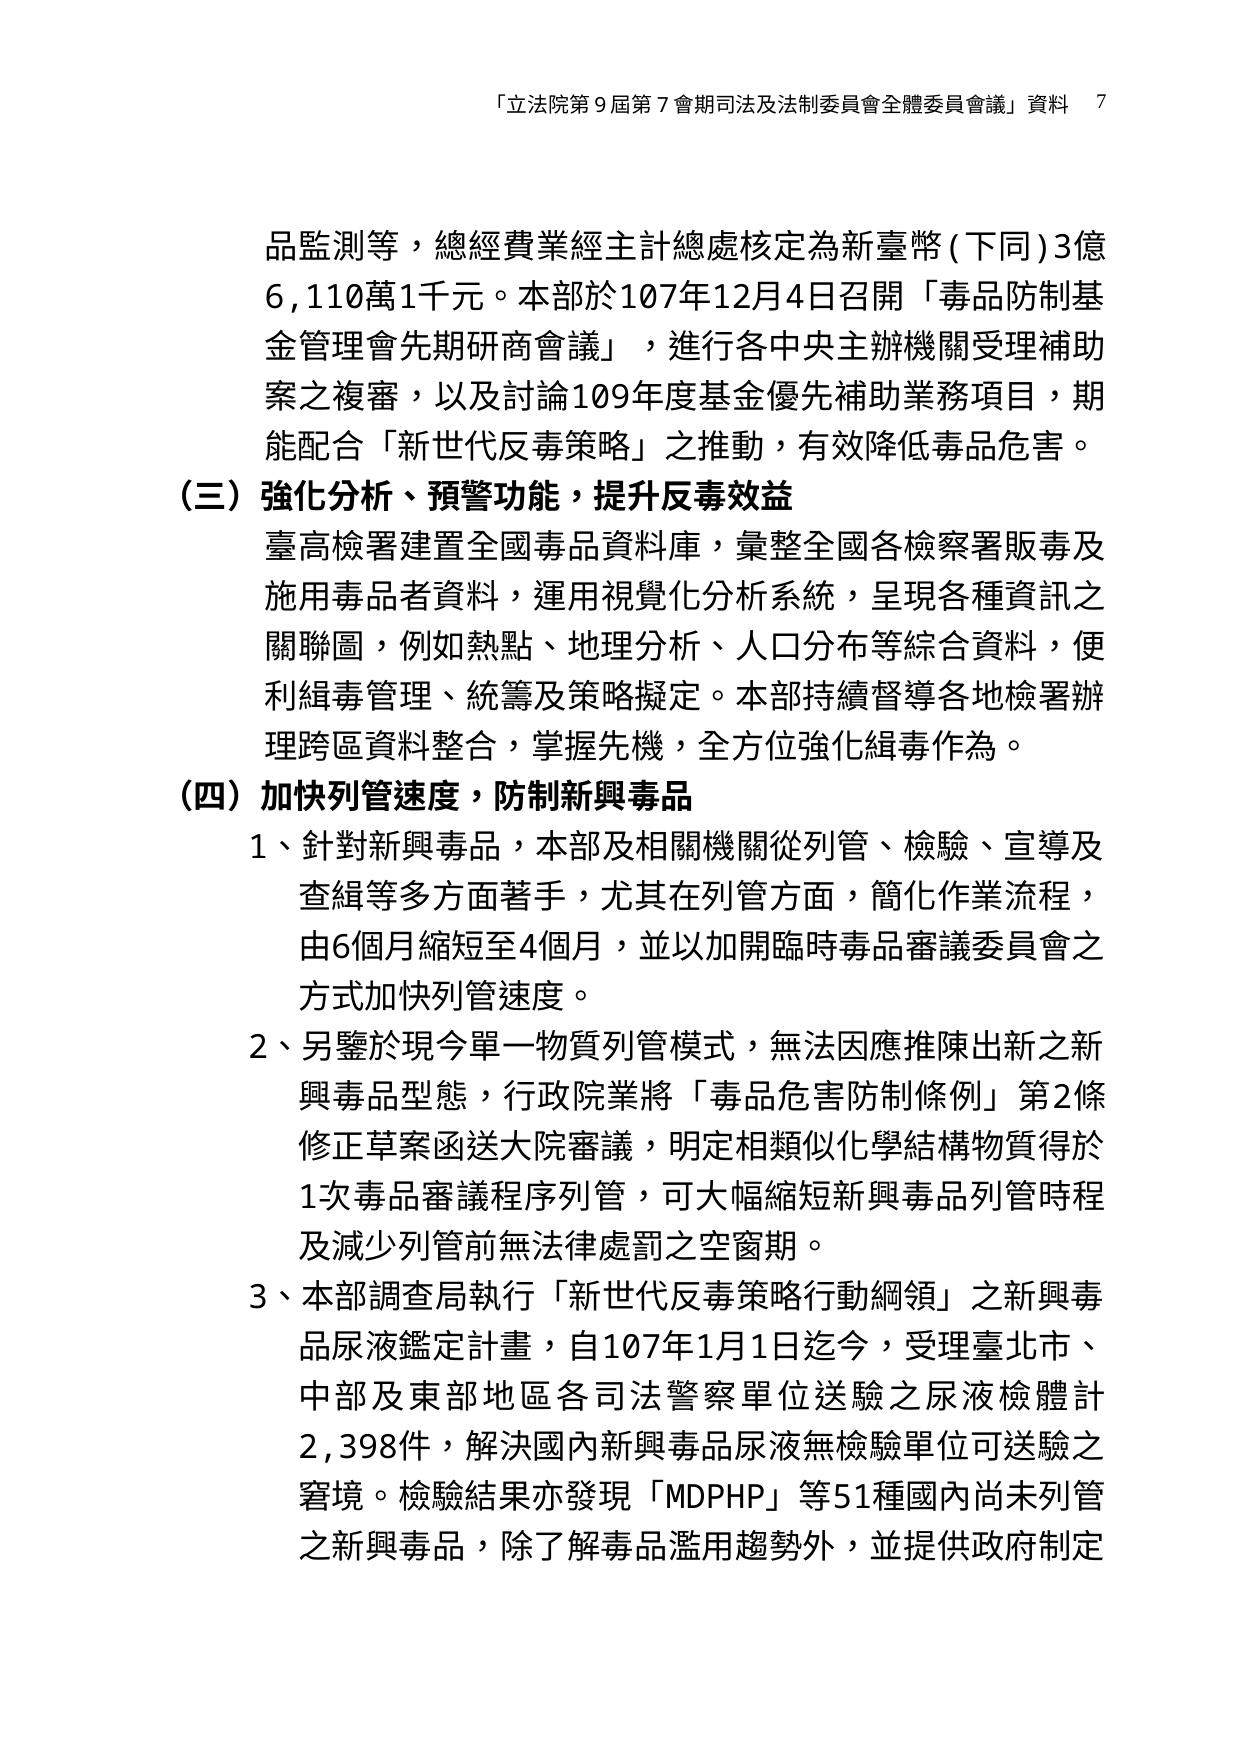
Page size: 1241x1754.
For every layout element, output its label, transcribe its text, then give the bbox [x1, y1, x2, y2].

text （四）加快列管速度，防制新興毒品 [160, 769, 1106, 819]
text 3、本部調查局執行「新世代反毒策略行動綱領」之新興毒品尿液鑑定計畫，自107年1月1日迄今，受理臺北市、中部及東部地區各司法警察單位送驗之尿液檢體計2,398件，解決國內新興毒品尿液無檢驗單位可送驗之窘境。檢驗結果亦發現「MDPHP」等51種國內尚未列管之新興毒品，除了解毒品濫用趨勢外，並提供政府制定 [248, 1269, 1106, 1569]
text （三）強化分析、預警功能，提升反毒效益 [160, 469, 1106, 519]
text 品監測等，總經費業經主計總處核定為新臺幣(下同)3億6,110萬1千元。本部於107年12月4日召開「毒品防制基金管理會先期研商會議」，進行各中央主辦機關受理補助案之複審，以及討論109年度基金優先補助業務項目，期能配合「新世代反毒策略」之推動，有效降低毒品危害。 [264, 219, 1106, 469]
text 臺高檢署建置全國毒品資料庫，彙整全國各檢察署販毒及施用毒品者資料，運用視覺化分析系統，呈現各種資訊之關聯圖，例如熱點、地理分析、人口分布等綜合資料，便利緝毒管理、統籌及策略擬定。本部持續督導各地檢署辦理跨區資料整合，掌握先機，全方位強化緝毒作為。 [264, 519, 1106, 769]
text 1、針對新興毒品，本部及相關機關從列管、檢驗、宣導及查緝等多方面著手，尤其在列管方面，簡化作業流程，由6個月縮短至4個月，並以加開臨時毒品審議委員會之方式加快列管速度。 [248, 819, 1106, 1019]
text 2、另鑒於現今單一物質列管模式，無法因應推陳出新之新興毒品型態，行政院業將「毒品危害防制條例」第2條修正草案函送大院審議，明定相類似化學結構物質得於1次毒品審議程序列管，可大幅縮短新興毒品列管時程及減少列管前無法律處罰之空窗期。 [248, 1019, 1106, 1269]
